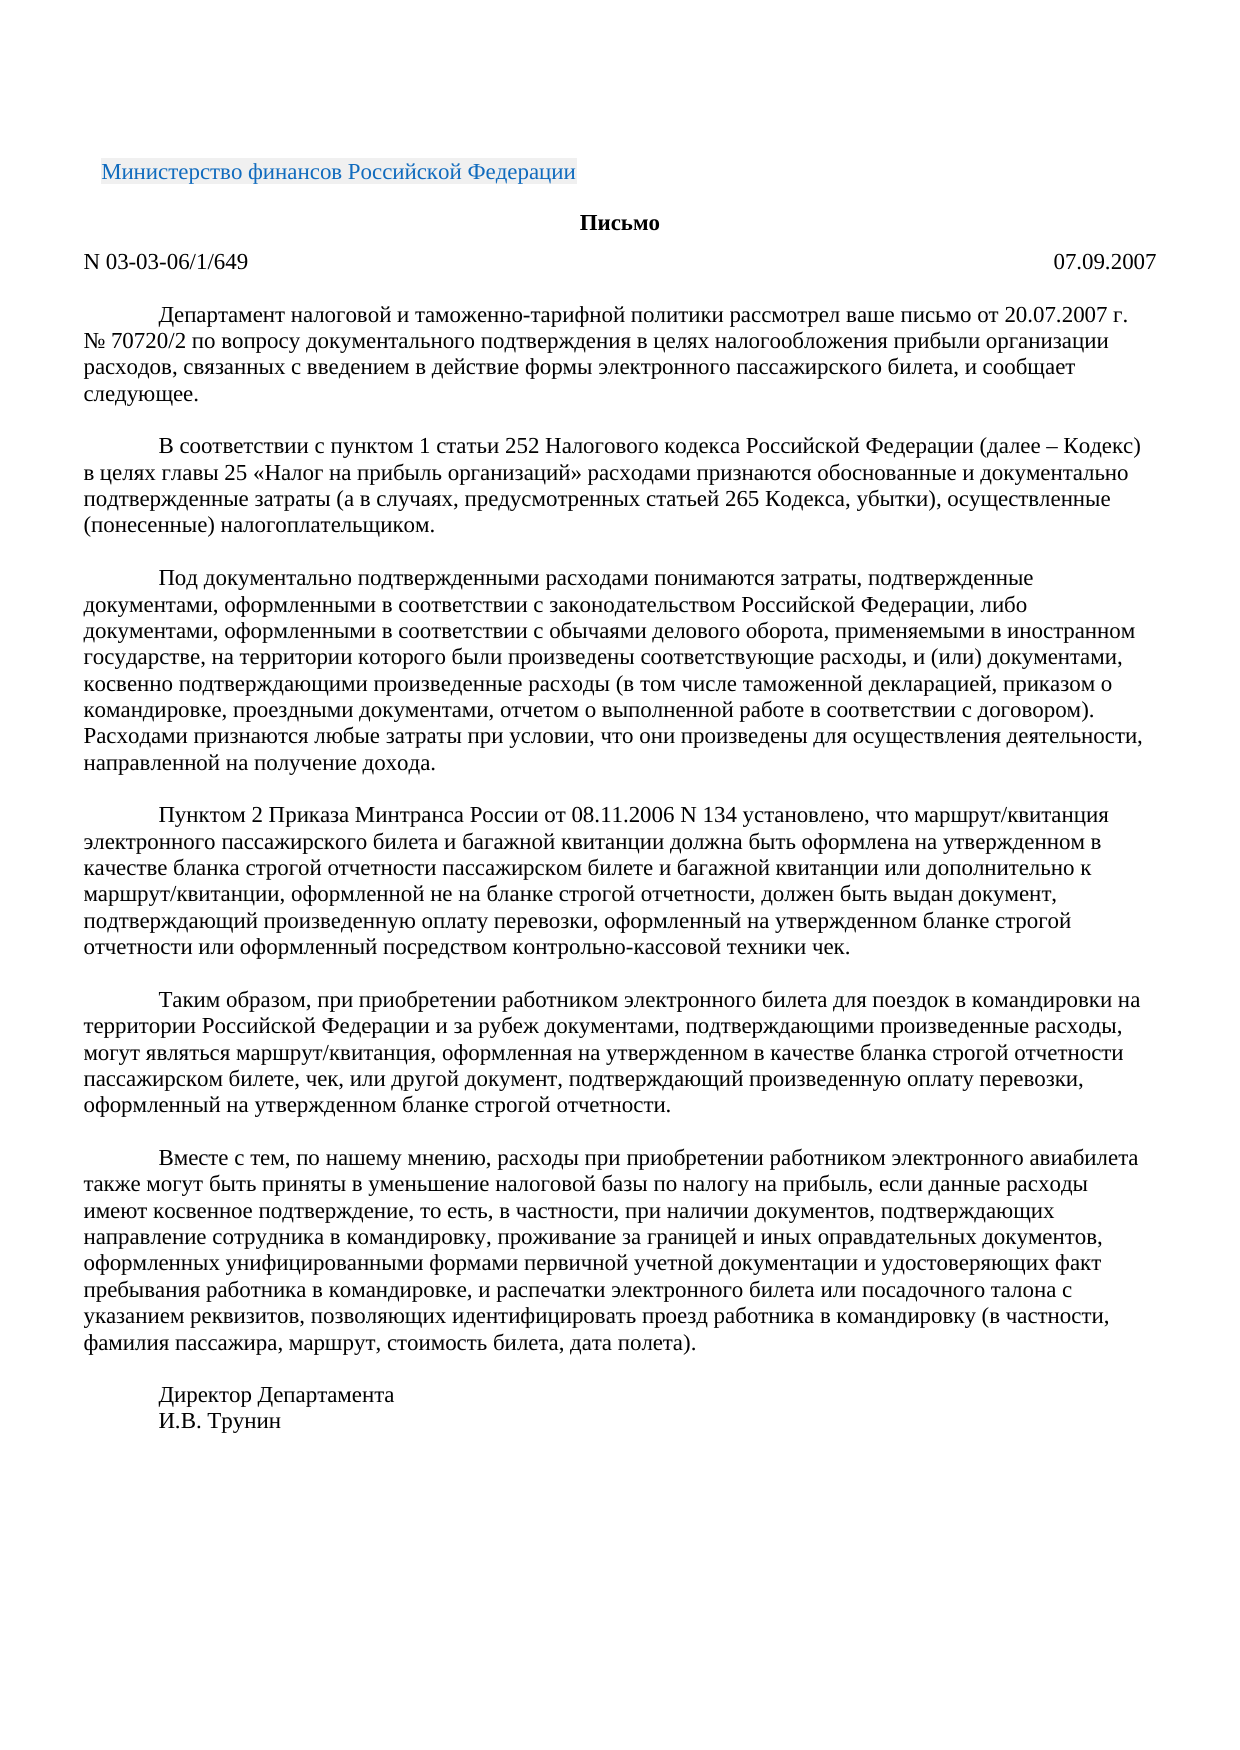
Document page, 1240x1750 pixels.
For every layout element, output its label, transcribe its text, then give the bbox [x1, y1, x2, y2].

subtitle Письмо [83, 209, 1156, 236]
table_header N 03-03-06/1/649 [83, 248, 730, 274]
subtitle Министерство финансов Российской Федерации [101, 158, 1156, 184]
text Директор Департамента И.В. Трунин [83, 1381, 1156, 1434]
text Департамент налоговой и таможенно-тарифной политики рассмотрел ваше письмо от 20.07.2007 г. № 70720/2 по вопросу документального подтверждения в целях налогообложения прибыли организации расходов, связанных с введением в действие формы электронного пассажирского билета, и сообщает следующее. В соответствии с пунктом 1 статьи 252 Налогового кодекса Российской Федерации (далее – Кодекс) в целях главы 25 «Налог на прибыль организаций» расходами признаются обоснованные и документально подтвержденные затраты (а в случаях, предусмотренных статьей 265 Кодекса, убытки), осуществленные (понесенные) налогоплательщиком. Под документально подтвержденными расходами понимаются затраты, подтвержденные документами, оформленными в соответствии с законодательством Российской Федерации, либо документами, оформленными в соответствии с обычаями делового оборота, применяемыми в иностранном государстве, на территории которого были произведены соответствующие расходы, и (или) документами, косвенно подтверждающими произведенные расходы (в том числе таможенной декларацией, приказом о командировке, проездными документами, отчетом о выполненной работе в соответствии с договором). Расходами признаются любые затраты при условии, что они произведены для осуществления деятельности, направленной на получение дохода. Пунктом 2 Приказа Минтранса России от 08.11.2006 N 134 установлено, что маршрут/квитанция электронного пассажирского билета и багажной квитанции должна быть оформлена на утвержденном в качестве бланка строгой отчетности пассажирском билете и багажной квитанции или дополнительно к маршрут/квитанции, оформленной не на бланке строгой отчетности, должен быть выдан документ, подтверждающий произведенную оплату перевозки, оформленный на утвержденном бланке строгой отчетности или оформленный посредством контрольно-кассовой техники чек. Таким образом, при приобретении работником электронного билета для поездок в командировки на территории Российской Федерации и за рубеж документами, подтверждающими произведенные расходы, могут являться маршрут/квитанция, оформленная на утвержденном в качестве бланка строгой отчетности пассажирском билете, чек, или другой документ, подтверждающий произведенную оплату перевозки, оформленный на утвержденном бланке строгой отчетности. Вместе с тем, по нашему мнению, расходы при приобретении работником электронного авиабилета также могут быть приняты в уменьшение налоговой базы по налогу на прибыль, если данные расходы имеют косвенное подтверждение, то есть, в частности, при наличии документов, подтверждающих направление сотрудника в командировку, проживание за границей и иных оправдательных документов, оформленных унифицированными формами первичной учетной документации и удостоверяющих факт пребывания работника в командировке, и распечатки электронного билета или посадочного талона с указанием реквизитов, позволяющих идентифицировать проезд работника в командировку (в частности, фамилия пассажира, маршрут, стоимость билета, дата полета). [83, 301, 1156, 1355]
table_header 07.09.2007 [730, 248, 1156, 274]
